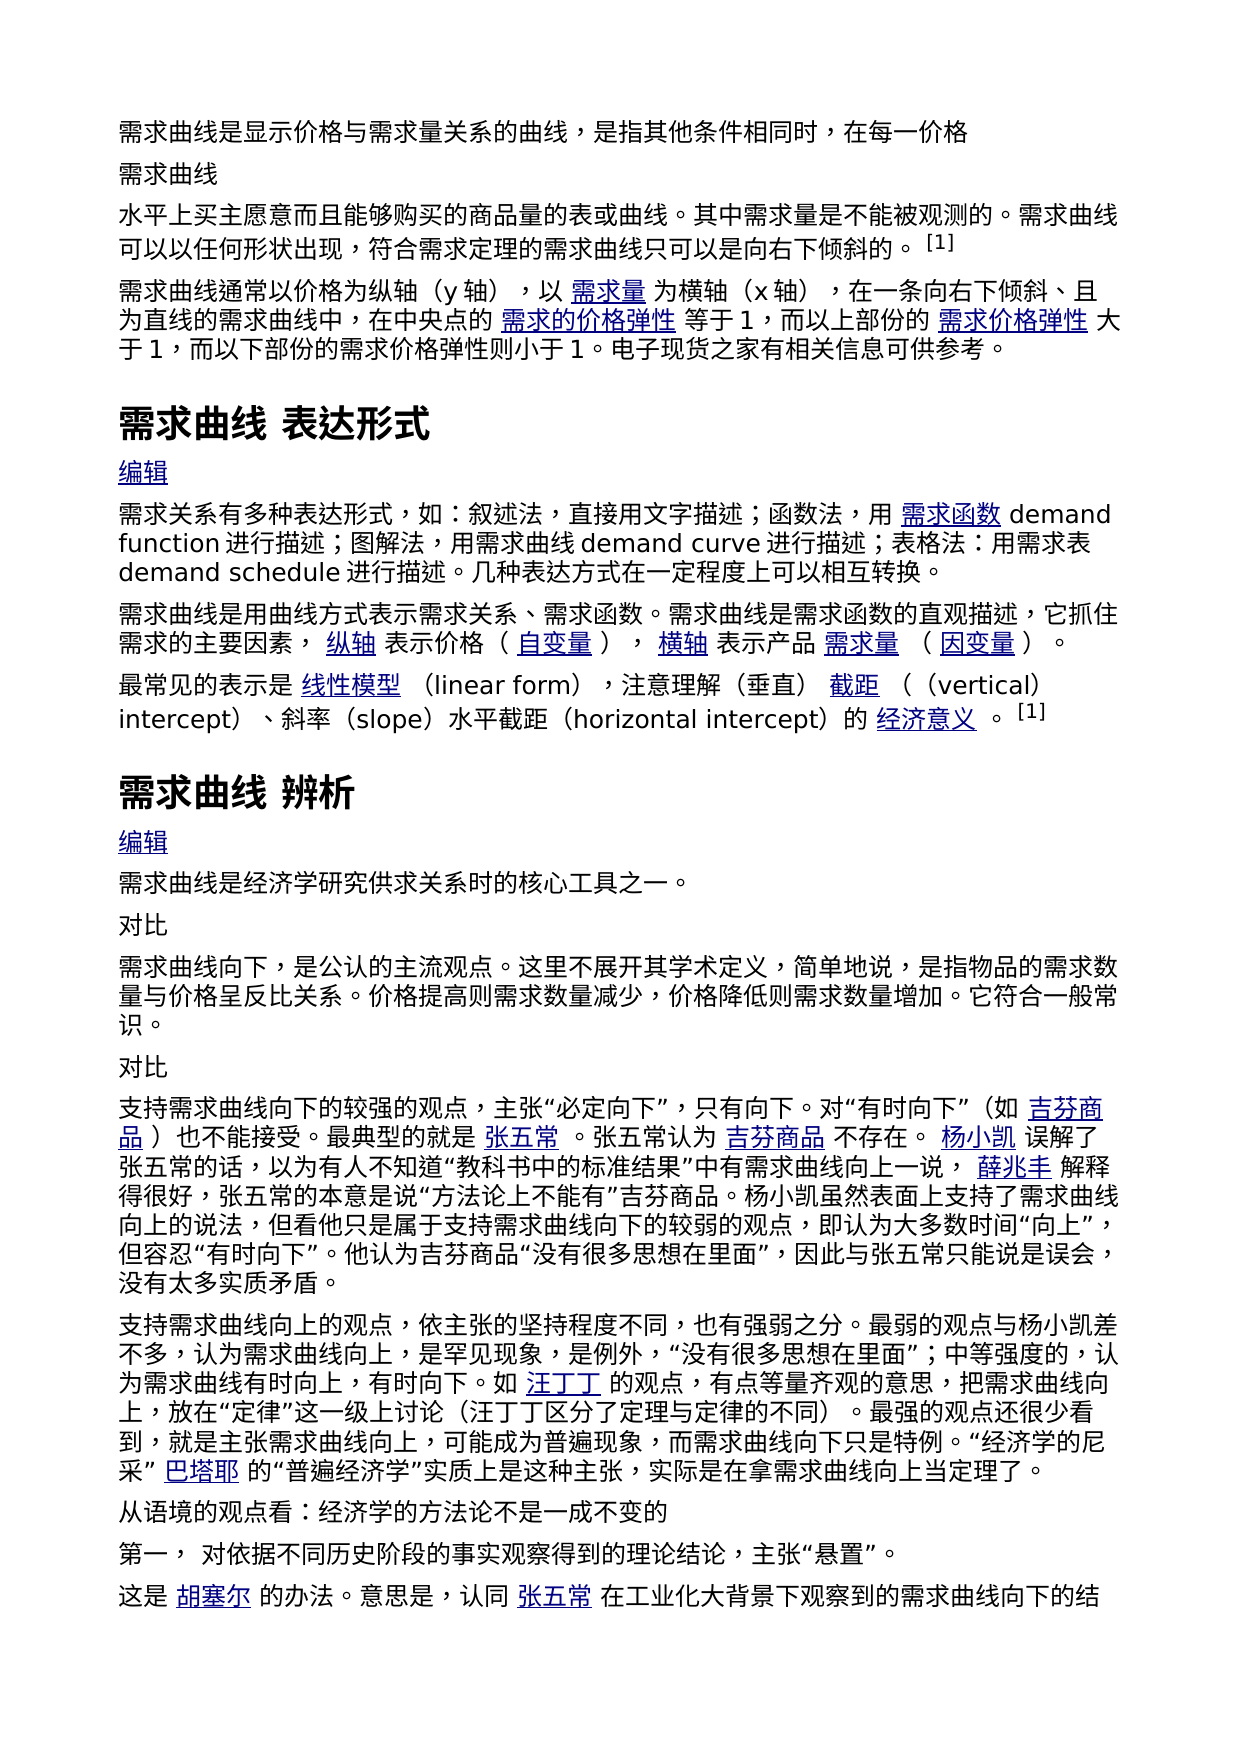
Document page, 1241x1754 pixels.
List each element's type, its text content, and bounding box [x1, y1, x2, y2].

text 需求曲线向下，是公认的主流观点。这里不展开其学术定义，简单地说，是指物品的需求数量与价格呈反比关系。价格提高则需求数量减少，价格降低则需求数量增加。它符合一般常识。 [118, 953, 1122, 1040]
text 需求曲线是显示价格与需求量关系的曲线，是指其他条件相同时，在每一价格 [118, 118, 1122, 147]
text 需求关系有多种表达形式，如：叙述法，直接用文字描述；函数法，用 需求函数 demand function进行描述；图解法，用需求曲线demand curve进行描述；表格法：用需求表demand schedule进行描述。几种表达方式在一定程度上可以相互转换。 [118, 500, 1122, 587]
text 需求曲线 [118, 160, 1122, 189]
subtitle 需求曲线 辨析 [118, 772, 1122, 815]
text 需求曲线通常以价格为纵轴（y轴），以 需求量 为横轴（x轴），在一条向右下倾斜、且为直线的需求曲线中，在中央点的 需求的价格弹性 等于1，而以上部份的 需求价格弹性 大于1，而以下部份的需求价格弹性则小于1。电子现货之家有相关信息可供参考。 [118, 277, 1122, 365]
text 从语境的观点看：经济学的方法论不是一成不变的 [118, 1498, 1122, 1528]
subtitle 需求曲线 表达形式 [118, 402, 1122, 446]
text 第一， 对依据不同历史阶段的事实观察得到的理论结论，主张“悬置”。 [118, 1540, 1122, 1569]
text 水平上买主愿意而且能够购买的商品量的表或曲线。其中需求量是不能被观测的。需求曲线可以以任何形状出现，符合需求定理的需求曲线只可以是向右下倾斜的。 [1] [118, 201, 1122, 265]
text 编辑 [118, 458, 1122, 487]
text 支持需求曲线向上的观点，依主张的坚持程度不同，也有强弱之分。最弱的观点与杨小凯差不多，认为需求曲线向上，是罕见现象，是例外，“没有很多思想在里面”；中等强度的，认为需求曲线有时向上，有时向下。如 汪丁丁 的观点，有点等量齐观的意思，把需求曲线向上，放在“定律”这一级上讨论（汪丁丁区分了定理与定律的不同）。最强的观点还很少看到，就是主张需求曲线向上，可能成为普遍现象，而需求曲线向下只是特例。“经济学的尼采” 巴塔耶 的“普遍经济学”实质上是这种主张，实际是在拿需求曲线向上当定理了。 [118, 1311, 1122, 1486]
text 编辑 [118, 828, 1122, 857]
text 支持需求曲线向下的较强的观点，主张“必定向下”，只有向下。对“有时向下”（如 吉芬商品 ）也不能接受。最典型的就是 张五常 。张五常认为 吉芬商品 不存在。 杨小凯 误解了张五常的话，以为有人不知道“教科书中的标准结果”中有需求曲线向上一说， 薛兆丰 解释得很好，张五常的本意是说“方法论上不能有”吉芬商品。杨小凯虽然表面上支持了需求曲线向上的说法，但看他只是属于支持需求曲线向下的较弱的观点，即认为大多数时间“向上”，但容忍“有时向下”。他认为吉芬商品“没有很多思想在里面”，因此与张五常只能说是误会，没有太多实质矛盾。 [118, 1094, 1122, 1298]
text 对比 [118, 911, 1122, 940]
text 需求曲线是用曲线方式表示需求关系、需求函数。需求曲线是需求函数的直观描述，它抓住需求的主要因素， 纵轴 表示价格（ 自变量 ）， 横轴 表示产品 需求量 （ 因变量 ）。 [118, 600, 1122, 658]
text 这是 胡塞尔 的办法。意思是，认同 张五常 在工业化大背景下观察到的需求曲线向下的结 [118, 1582, 1122, 1611]
text 对比 [118, 1053, 1122, 1082]
text 最常见的表示是 线性模型 （linear form），注意理解（垂直） 截距 （（vertical） intercept）、斜率（slope）水平截距（horizontal intercept）的 经济意义 。 [1] [118, 671, 1122, 734]
text 需求曲线是经济学研究供求关系时的核心工具之一。 [118, 869, 1122, 898]
